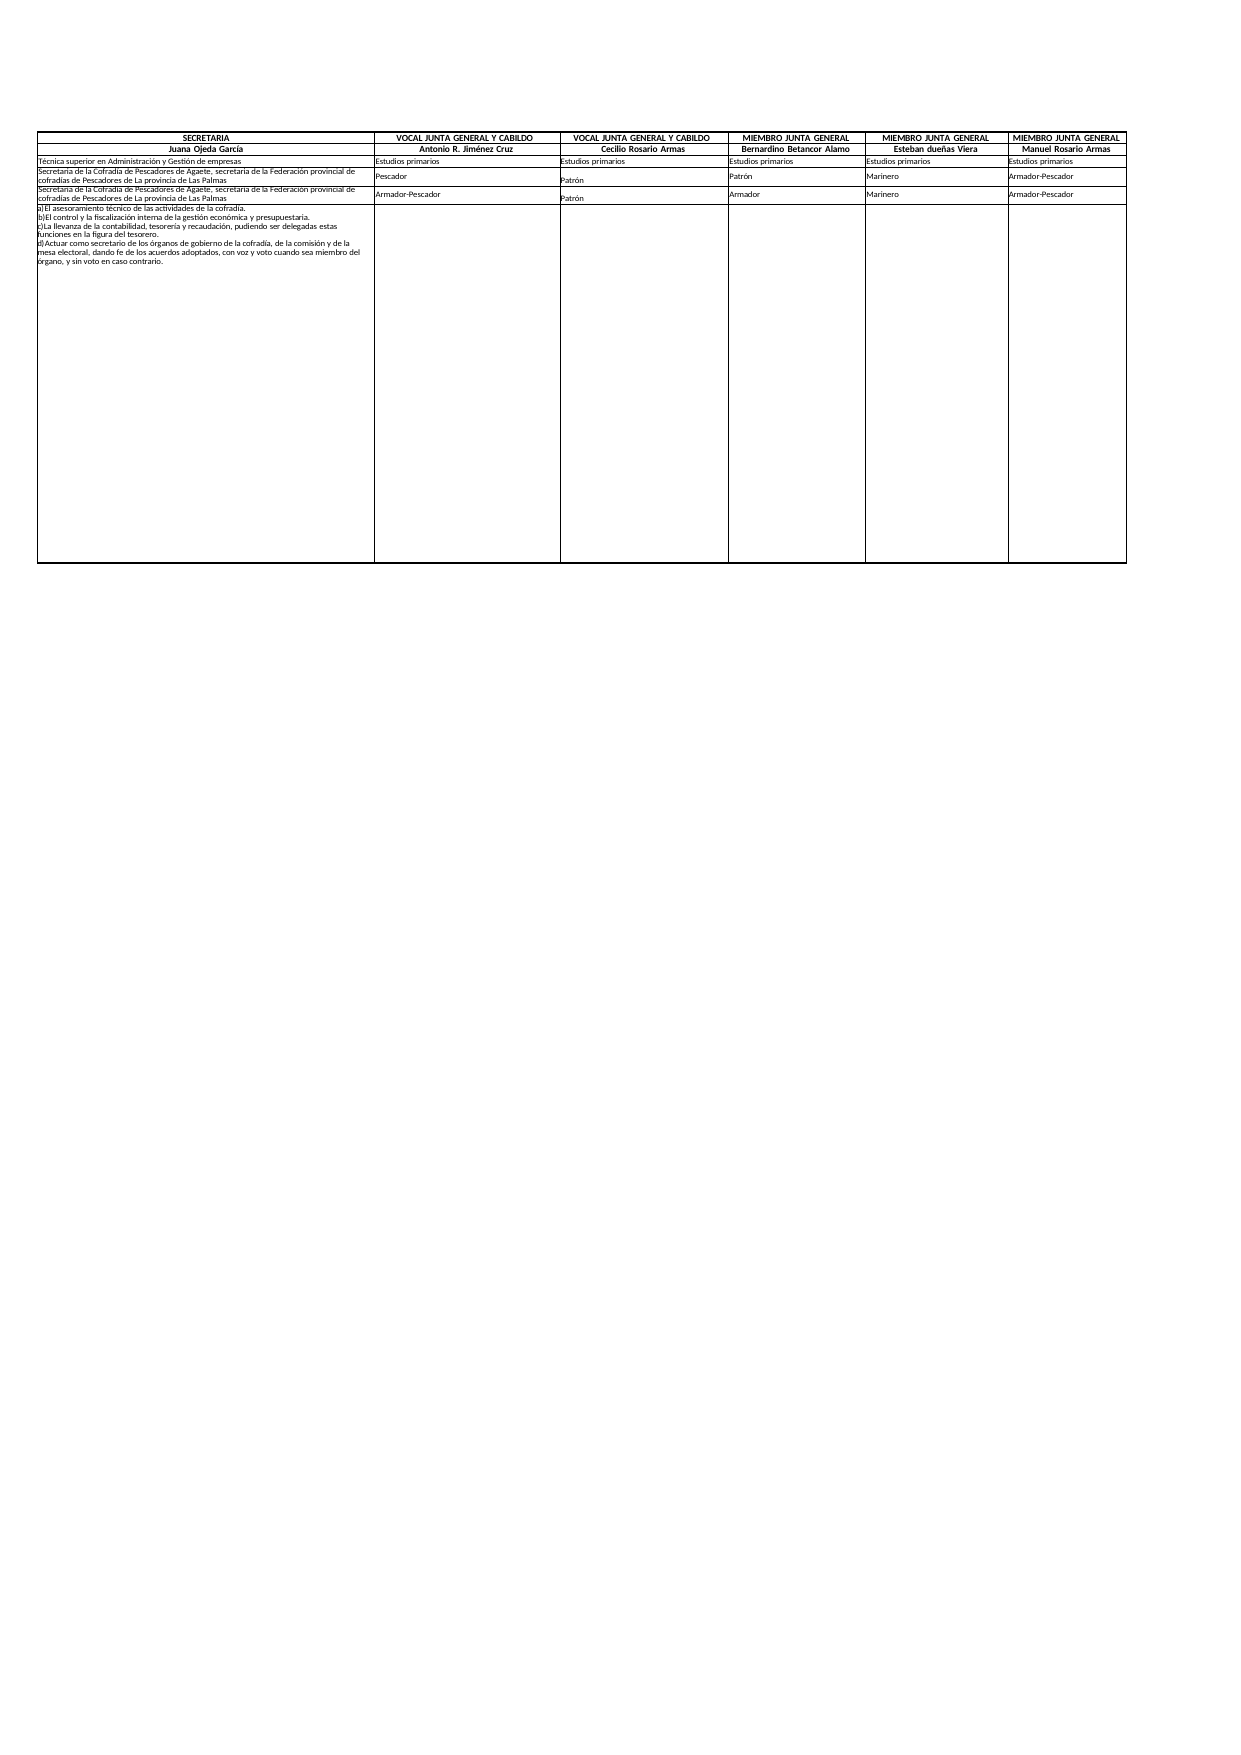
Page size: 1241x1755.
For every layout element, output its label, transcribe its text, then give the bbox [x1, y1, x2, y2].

table_cell Bernardino Betancor Alamo [729, 144, 865, 155]
table_cell Estudios primarios [729, 156, 865, 167]
table_cell [375, 205, 560, 562]
table_header MIEMBRO JUNTA GENERAL [866, 133, 1008, 143]
table_cell [561, 205, 728, 562]
table_cell Armador-Pescador [375, 187, 560, 204]
table_cell Patrón [561, 187, 728, 204]
table_cell Armador-Pescador [1009, 168, 1126, 186]
table_header SECRETARIA [38, 133, 374, 143]
table_header MIEMBRO JUNTA GENERAL [729, 133, 865, 143]
table_cell Estudios primarios [1009, 156, 1126, 167]
table_cell Armador [729, 187, 865, 204]
table_cell [729, 205, 865, 562]
table_cell Marinero [866, 187, 1008, 204]
table_cell [1009, 205, 1126, 562]
table_header VOCAL JUNTA GENERAL Y CABILDO [375, 133, 560, 143]
table_cell Patrón [729, 168, 865, 186]
table_cell Cecilio Rosario Armas [561, 144, 728, 155]
table_cell Manuel Rosario Armas [1009, 144, 1126, 155]
table_cell El asesoramiento técnico de las actividades de la cofradía. El control y la fiscalización interna de la gestión económica y presupuestaria. La llevanza de la contabilidad, tesorería y recaudación, pudiendo ser delegadas estas funciones en la figura del tesorero. Actuar como secretario de los órganos de gobierno de la cofradía, de la comisión y de la mesa electoral, dando fe de los acuerdos adoptados, con voz y voto cuando sea miembro del órgano, y sin voto en caso contrario. [38, 205, 374, 562]
table_cell Secretaria de la Cofradía de Pescadores de Agaete, secretaria de la Federación provincial de cofradías de Pescadores de La provincia de Las Palmas [38, 187, 374, 204]
table_cell Pescador [375, 168, 560, 186]
table_cell Antonio R. Jiménez Cruz [375, 144, 560, 155]
table_cell Estudios primarios [375, 156, 560, 167]
table_header MIEMBRO JUNTA GENERAL [1009, 133, 1126, 143]
table_cell Marinero [866, 168, 1008, 186]
table_cell Esteban dueñas Viera [866, 144, 1008, 155]
table_cell [866, 205, 1008, 562]
table_cell Armador-Pescador [1009, 187, 1126, 204]
table_cell Patrón [561, 168, 728, 186]
table_cell Técnica superior en Administración y Gestión de empresas [38, 156, 374, 167]
table_cell Estudios primarios [561, 156, 728, 167]
table_cell Secretaria de la Cofradía de Pescadores de Agaete, secretaria de la Federación provincial de cofradías de Pescadores de La provincia de Las Palmas [38, 168, 374, 186]
table_header VOCAL JUNTA GENERAL Y CABILDO [561, 133, 728, 143]
table_cell Juana Ojeda García [38, 144, 374, 155]
table_cell Estudios primarios [866, 156, 1008, 167]
